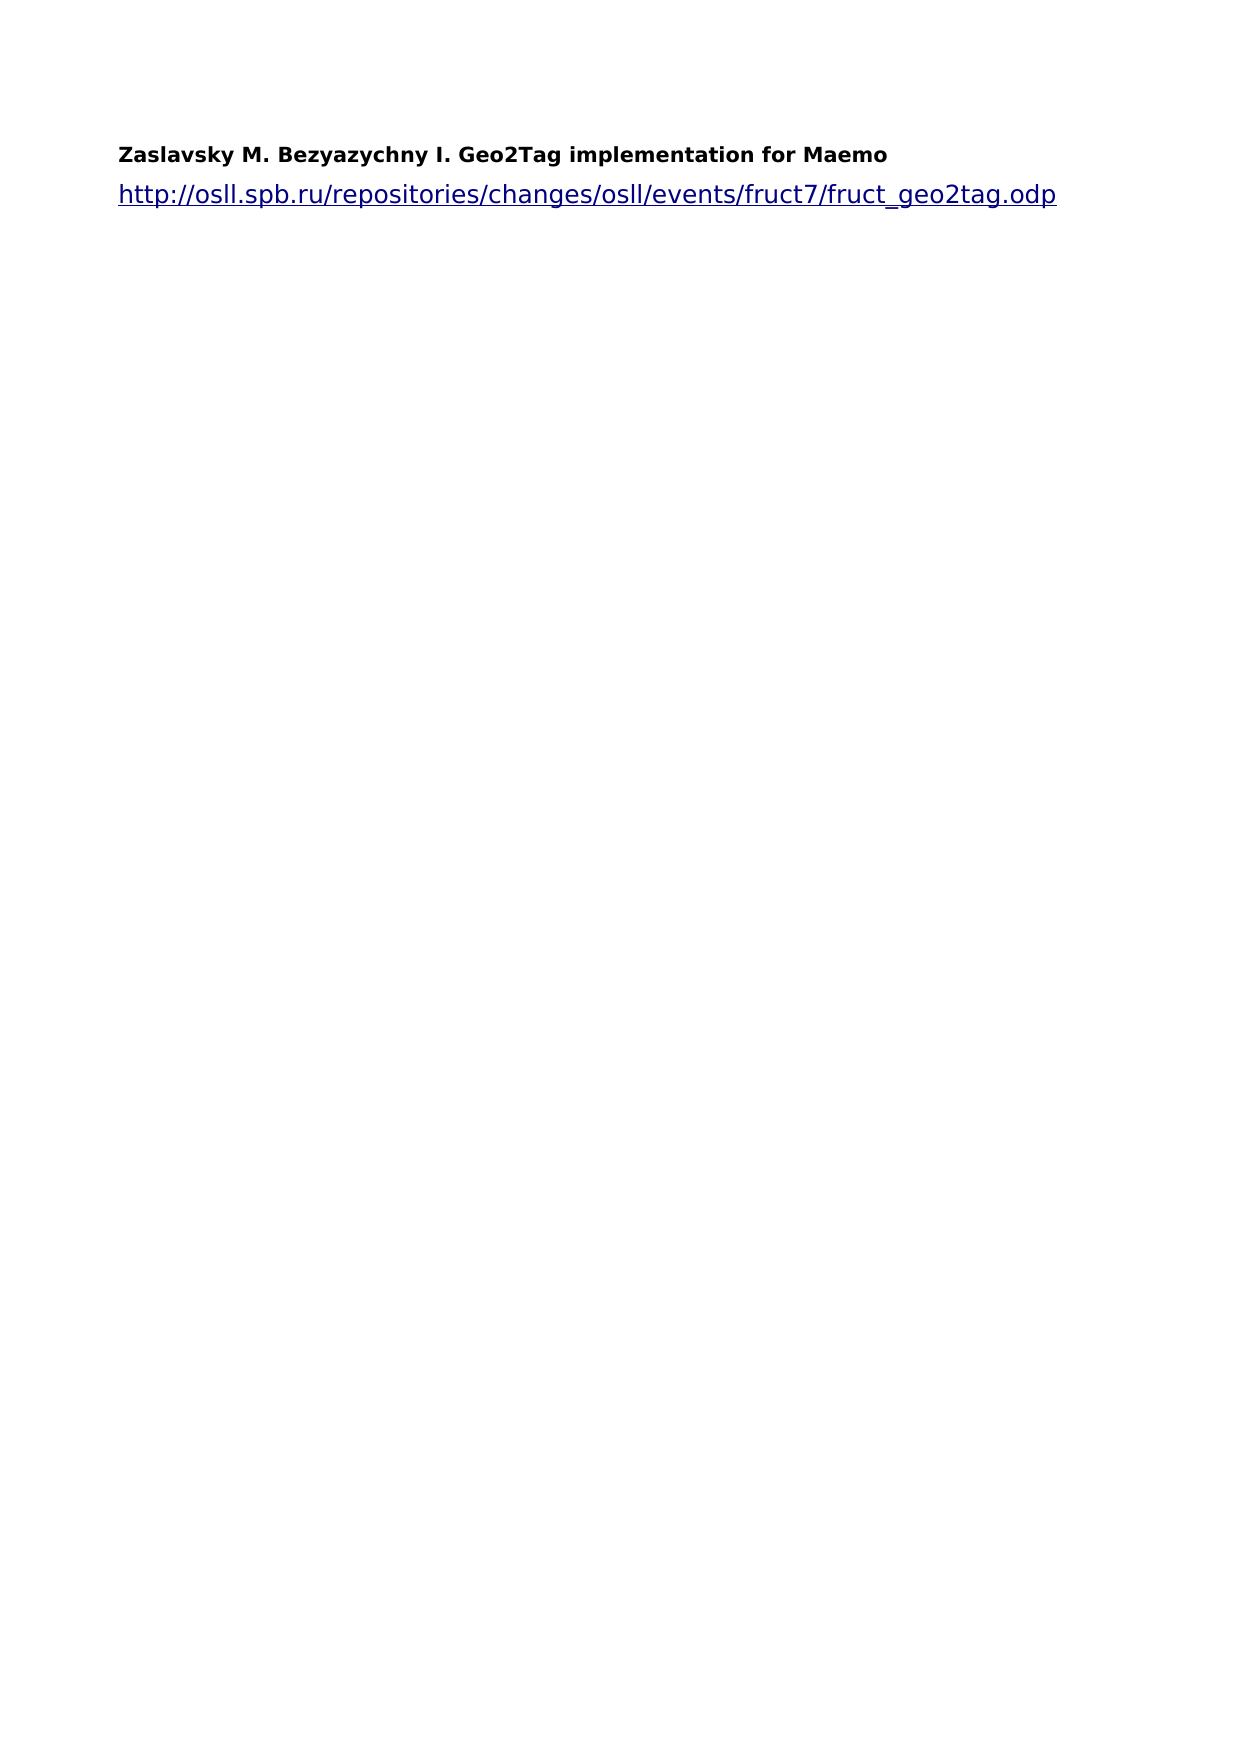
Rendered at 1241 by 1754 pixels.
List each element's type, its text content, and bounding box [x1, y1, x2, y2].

subtitle Zaslavsky M. Bezyazychny I. Geo2Tag implementation for Maemo [118, 143, 1122, 167]
text http://osll.spb.ru/repositories/changes/osll/events/fruct7/fruct_geo2tag.odp [118, 180, 1122, 209]
